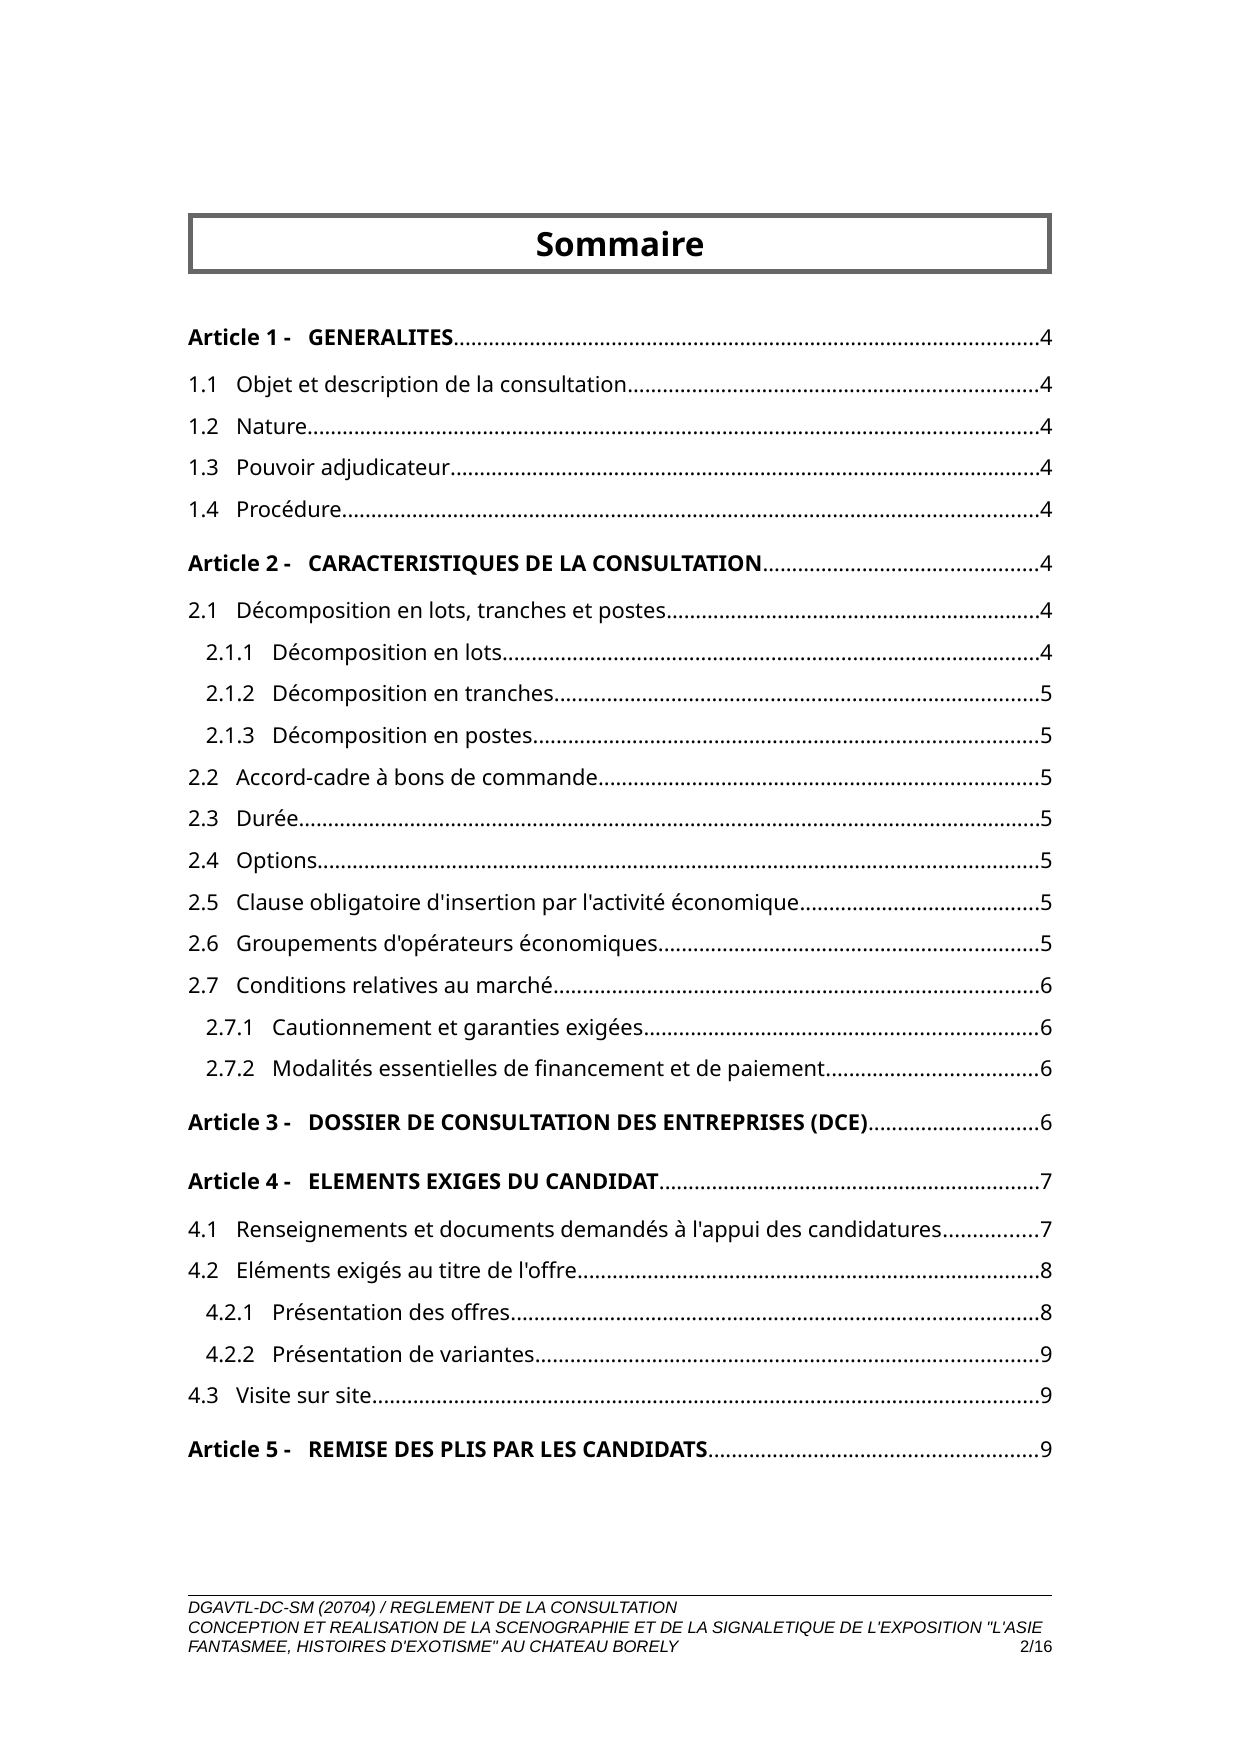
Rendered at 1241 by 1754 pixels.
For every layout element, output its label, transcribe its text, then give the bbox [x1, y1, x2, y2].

text 2.7 Conditions relatives au marché 6 [188, 970, 1052, 1000]
text 1.4 Procédure 4 [188, 494, 1052, 524]
text 2.7.2 Modalités essentielles de financement et de paiement 6 [206, 1053, 1052, 1083]
subtitle Sommaire [193, 218, 1047, 269]
text 2.1.1 Décomposition en lots 4 [206, 637, 1052, 666]
text Article 3 - DOSSIER DE CONSULTATION DES ENTREPRISES (DCE) 6 [188, 1107, 1052, 1137]
text 4.3 Visite sur site 9 [188, 1380, 1052, 1410]
text 1.2 Nature 4 [188, 411, 1052, 441]
text 2.6 Groupements d'opérateurs économiques 5 [188, 928, 1052, 958]
text Article 2 - CARACTERISTIQUES DE LA CONSULTATION 4 [188, 547, 1052, 577]
text Article 4 - ELEMENTS EXIGES DU CANDIDAT 7 [188, 1166, 1052, 1196]
text 2.4 Options 5 [188, 845, 1052, 875]
text 1.3 Pouvoir adjudicateur 4 [188, 452, 1052, 482]
text 4.2 Eléments exigés au titre de l'offre 8 [188, 1255, 1052, 1285]
text 4.1 Renseignements et documents demandés à l'appui des candidatures 7 [188, 1213, 1052, 1243]
text 4.2.1 Présentation des offres 8 [206, 1297, 1052, 1327]
text 2.2 Accord-cadre à bons de commande 5 [188, 762, 1052, 791]
text Article 5 - REMISE DES PLIS PAR LES CANDIDATS 9 [188, 1434, 1052, 1463]
text 2.1 Décomposition en lots, tranches et postes 4 [188, 595, 1052, 625]
text 2.1.2 Décomposition en tranches 5 [206, 678, 1052, 708]
text 1.1 Objet et description de la consultation 4 [188, 369, 1052, 399]
text 2.5 Clause obligatoire d'insertion par l'activité économique 5 [188, 887, 1052, 916]
text 2.7.1 Cautionnement et garanties exigées 6 [206, 1012, 1052, 1041]
text 2.3 Durée 5 [188, 803, 1052, 833]
text Article 1 - GENERALITES 4 [188, 322, 1052, 351]
text 2.1.3 Décomposition en postes 5 [206, 720, 1052, 750]
text 4.2.2 Présentation de variantes 9 [206, 1338, 1052, 1368]
